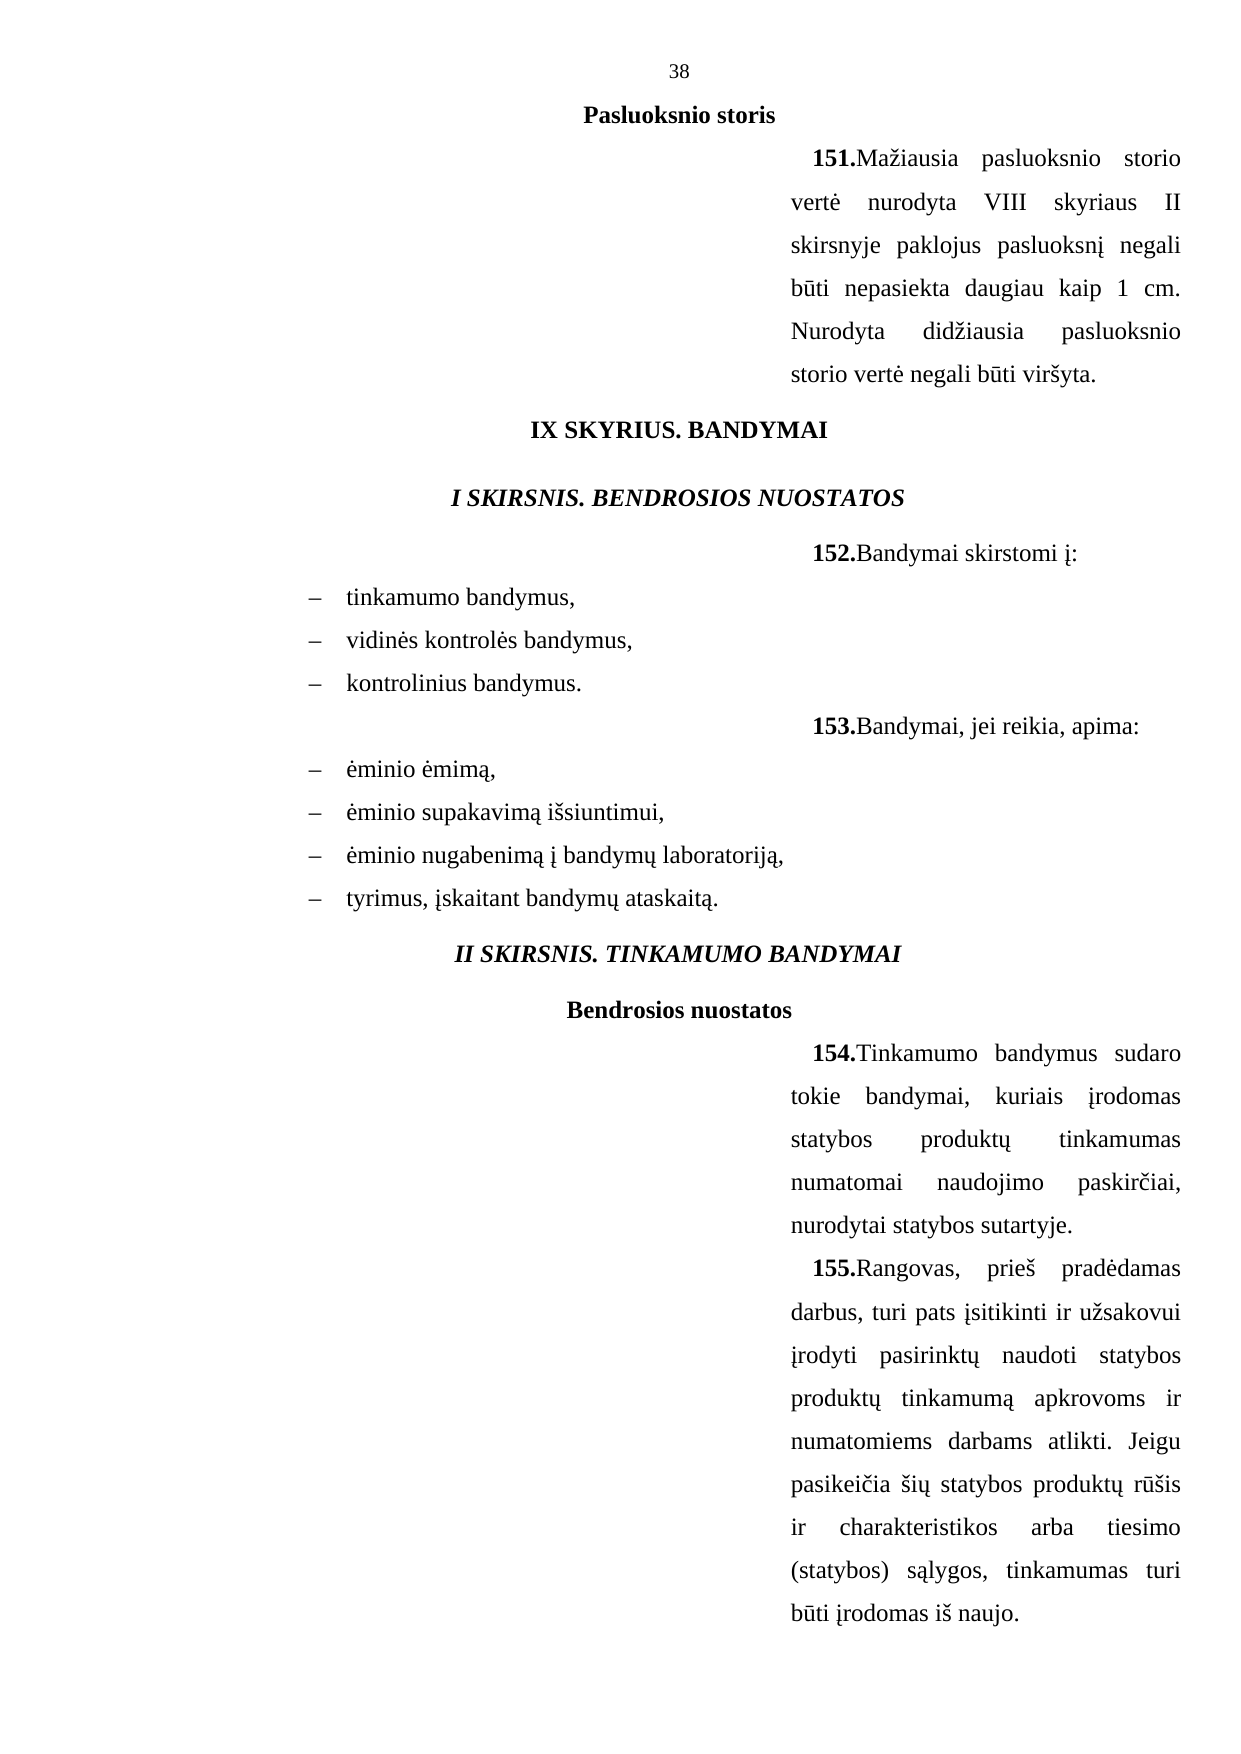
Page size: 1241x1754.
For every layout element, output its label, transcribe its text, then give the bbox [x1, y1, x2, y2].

text IX SKYRIUS. BANDYMAI [177, 415, 1181, 443]
text Bendrosios nuostatos [177, 995, 1181, 1023]
list kontrolinius bandymus. [233, 668, 1181, 697]
text Pasluoksnio storis [177, 100, 1181, 129]
list Bandymai, jei reikia, apima: [753, 711, 1181, 740]
list ėminio supakavimą išsiuntimui, [233, 797, 1181, 826]
list Tinkamumo bandymus sudaro tokie bandymai, kuriais įrodomas statybos produktų tinkamumas numatomai naudojimo paskirčiai, nurodytai statybos sutartyje. [753, 1038, 1181, 1239]
list ėminio ėmimą, [233, 754, 1181, 783]
list tyrimus, įskaitant bandymų ataskaitą. [233, 883, 1181, 912]
list ėminio nugabenimą į bandymų laboratoriją, [233, 840, 1181, 869]
list Bandymai skirstomi į: [753, 538, 1181, 567]
list Rangovas, prieš pradėdamas darbus, turi pats įsitikinti ir užsakovui įrodyti pasirinktų naudoti statybos produktų tinkamumą apkrovoms ir numatomiems darbams atlikti. Jeigu pasikeičia šių statybos produktų rūšis ir charakteristikos arba tiesimo (statybos) sąlygos, tinkamumas turi būti įrodomas iš naujo. [753, 1253, 1181, 1627]
list Mažiausia pasluoksnio storio vertė nurodyta VIII skyriaus II skirsnyje paklojus pasluoksnį negali būti nepasiekta daugiau kaip 1 cm. Nurodyta didžiausia pasluoksnio storio vertė negali būti viršyta. [753, 143, 1181, 388]
list tinkamumo bandymus, [233, 582, 1181, 610]
text II SKIRSNIS. TINKAMUMO BANDYMAI [177, 939, 1181, 968]
text I SKIRSNIS. BENDROSIOS NUOSTATOS [177, 483, 1181, 512]
list vidinės kontrolės bandymus, [233, 625, 1181, 653]
